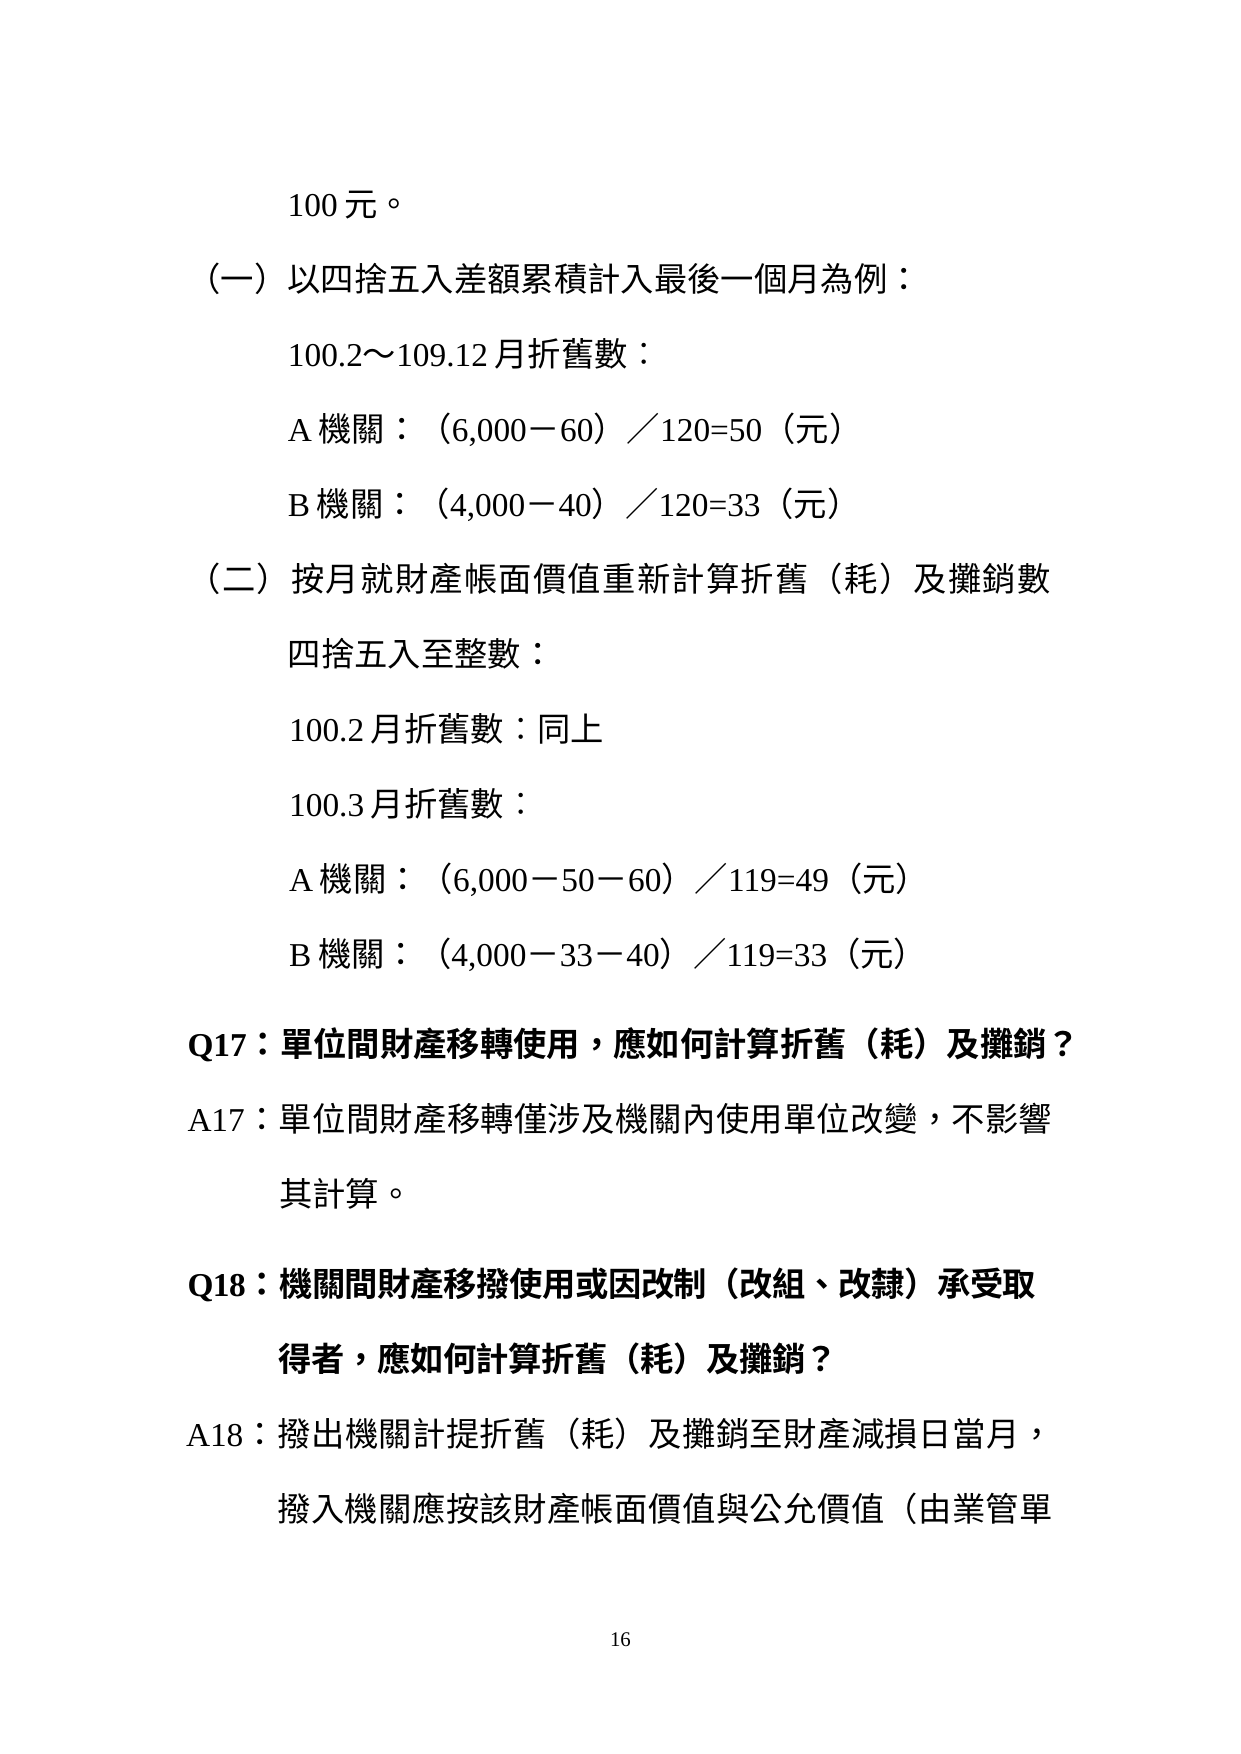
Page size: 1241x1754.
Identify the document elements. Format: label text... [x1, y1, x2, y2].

text B機關：（4,000－40）／120=33（元） [278, 464, 1053, 539]
text 100.2月折舊數︰同上 [287, 689, 1053, 764]
text 100.2～109.12月折舊數︰ [278, 314, 1053, 389]
text Q17：單位間財產移轉使用，應如何計算折舊（耗）及攤銷？ [187, 1004, 1053, 1079]
text A機關：（6,000－50－60）／119=49（元） [287, 839, 1053, 914]
text 100元。 [187, 164, 1053, 239]
text Q18：機關間財產移撥使用或因改制（改組、改隸）承受取得者，應如何計算折舊（耗）及攤銷？ [187, 1244, 1053, 1394]
text A機關：（6,000－60）／120=50（元） [278, 389, 1053, 464]
text 100.3月折舊數︰ [287, 764, 1053, 839]
text B機關：（4,000－33－40）／119=33（元） [287, 914, 1053, 989]
text （一）以四捨五入差額累積計入最後一個月為例： [187, 239, 1053, 314]
text A18：撥出機關計提折舊（耗）及攤銷至財產減損日當月，撥入機關應按該財產帳面價值與公允價值（由業管單 [186, 1394, 1053, 1544]
text A17：單位間財產移轉僅涉及機關內使用單位改變，不影響其計算。 [187, 1079, 1053, 1229]
text （二）按月就財產帳面價值重新計算折舊（耗）及攤銷數，四捨五入至整數： [187, 539, 1053, 689]
